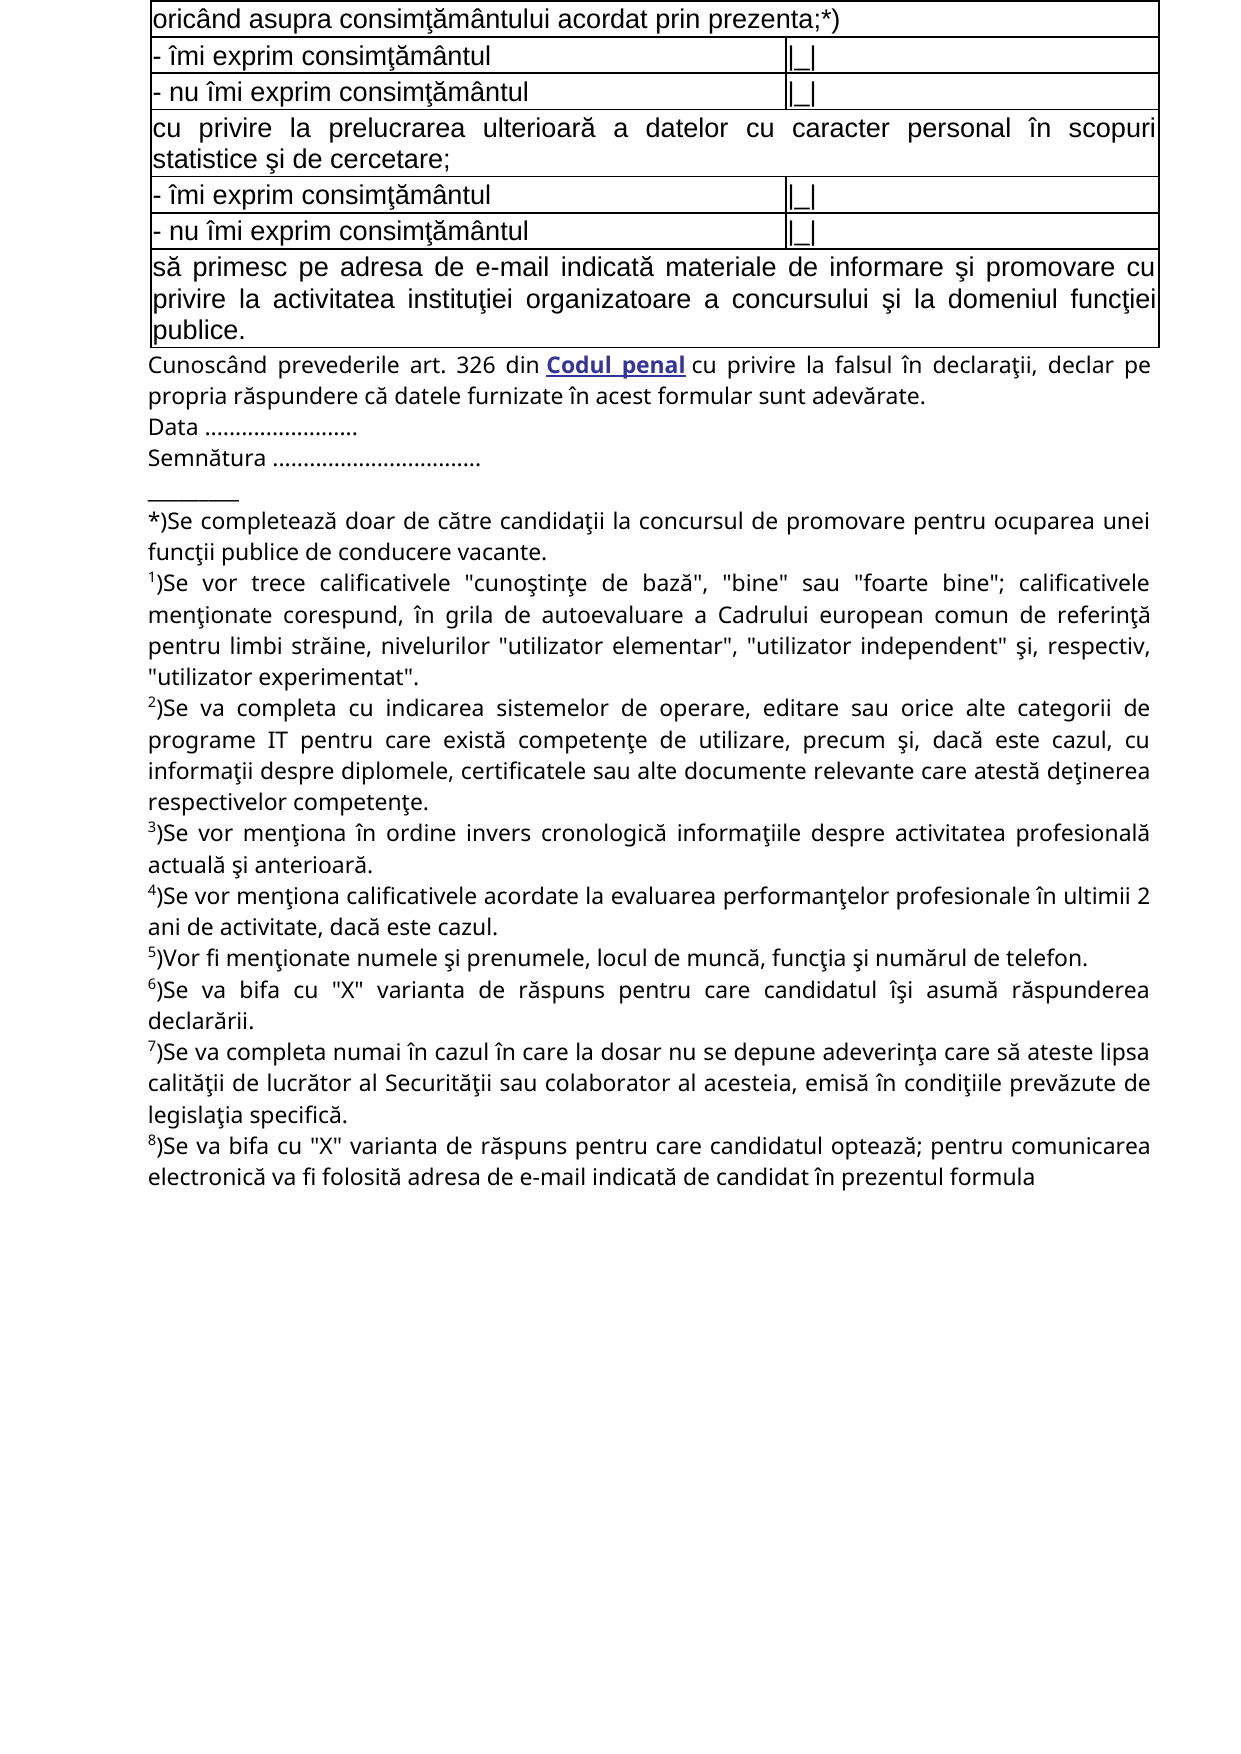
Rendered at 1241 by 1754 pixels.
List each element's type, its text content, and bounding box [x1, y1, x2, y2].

text Data ......................... [148, 411, 1152, 442]
text Semnătura .................................. [148, 442, 1152, 473]
text 4)Se vor menţiona calificativele acordate la evaluarea performanţelor profesionale în ultimii 2 ani de activitate, dacă este cazul. [148, 880, 1152, 942]
table_cell |_| [787, 38, 1158, 72]
text 6)Se va bifa cu "X" varianta de răspuns pentru care candidatul îşi asumă răspunderea declarării. [148, 973, 1152, 1036]
table_cell |_| [787, 177, 1158, 212]
table_cell |_| [787, 214, 1158, 248]
table_cell |_| [787, 74, 1158, 108]
text 1)Se vor trece calificativele "cunoştinţe de bază", "bine" sau "foarte bine"; calificativele menţionate corespund, în grila de autoevaluare a Cadrului european comun de referinţă pentru limbi străine, nivelurilor "utilizator elementar", "utilizator independent" şi, respectiv, "utilizator experimentat". [148, 567, 1152, 692]
table_cell - nu îmi exprim consimţământul [152, 74, 785, 108]
text Cunoscând prevederile art. 326 din Codul penal cu privire la falsul în declaraţii, declar pe propria răspundere că datele furnizate în acest formular sunt adevărate. [148, 348, 1152, 411]
table_cell oricând asupra consimţământului acordat prin prezenta;*) [152, 2, 1158, 36]
text 7)Se va completa numai în cazul în care la dosar nu se depune adeverinţa care să ateste lipsa calităţii de lucrător al Securităţii sau colaborator al acesteia, emisă în condiţiile prevăzute de legislaţia specifică. [148, 1036, 1152, 1130]
table_cell să primesc pe adresa de e-mail indicată materiale de informare şi promovare cu privire la activitatea instituţiei organizatoare a concursului şi la domeniul funcţiei publice. [152, 250, 1158, 347]
table_cell - nu îmi exprim consimţământul [152, 214, 785, 248]
text 5)Vor fi menţionate numele şi prenumele, locul de muncă, funcţia şi numărul de telefon. [148, 942, 1152, 973]
text 3)Se vor menţiona în ordine invers cronologică informaţiile despre activitatea profesională actuală şi anterioară. [148, 817, 1152, 880]
text 8)Se va bifa cu "X" varianta de răspuns pentru care candidatul optează; pentru comunicarea electronică va fi folosită adresa de e-mail indicată de candidat în prezentul formula [148, 1130, 1152, 1192]
table_cell - îmi exprim consimţământul [152, 38, 785, 72]
table_cell cu privire la prelucrarea ulterioară a datelor cu caracter personal în scopuri statistice şi de cercetare; [152, 110, 1158, 176]
text _________ [148, 473, 1152, 505]
text 2)Se va completa cu indicarea sistemelor de operare, editare sau orice alte categorii de programe IT pentru care există competenţe de utilizare, precum şi, dacă este cazul, cu informaţii despre diplomele, certificatele sau alte documente relevante care atestă deţinerea respectivelor competenţe. [148, 692, 1152, 817]
text *)Se completează doar de către candidaţii la concursul de promovare pentru ocuparea unei funcţii publice de conducere vacante. [148, 505, 1152, 567]
table_cell - îmi exprim consimţământul [152, 177, 785, 212]
